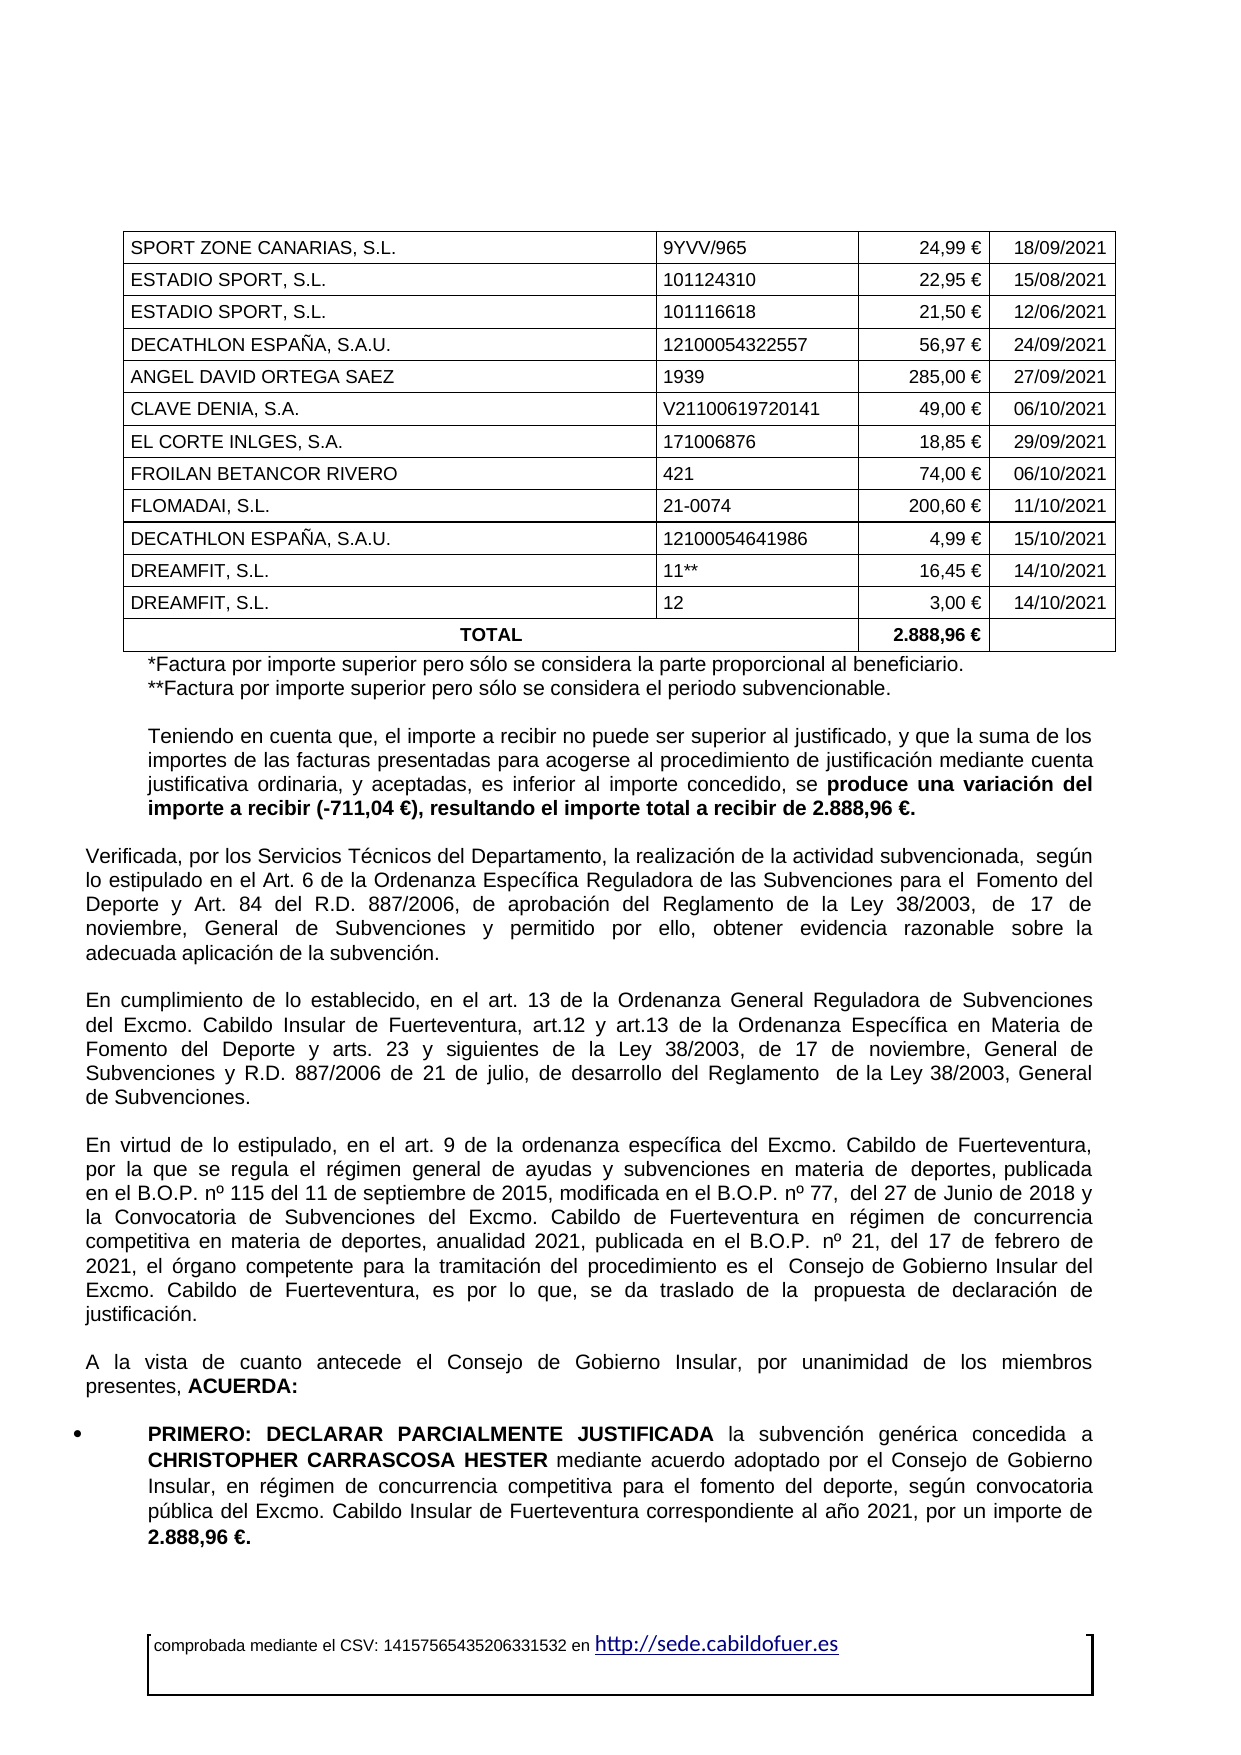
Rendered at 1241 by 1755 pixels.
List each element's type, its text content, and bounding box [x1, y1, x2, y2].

table_cell EL CORTE INLGES, S.A. [124, 426, 656, 457]
table_cell 101116618 [657, 296, 858, 328]
table_cell TOTAL [124, 619, 858, 651]
table_cell 14/10/2021 [990, 555, 1115, 586]
table_cell 74,00 € [859, 458, 989, 489]
table_cell V21100619720141 [657, 393, 858, 424]
table_cell 1939 [657, 361, 858, 392]
table_cell 16,45 € [859, 555, 989, 586]
table_cell CLAVE DENIA, S.A. [124, 393, 656, 424]
list PRIMERO: DECLARAR PARCIALMENTE JUSTIFICADA la subvención genérica concedida a CHRISTOPHER CARRASCOSA HESTER mediante acuerdo adoptado por el Consejo de Gobierno Insular, en régimen de concurrencia competitiva para el fomento del deporte, según convocatoria pública del Excmo. Cabildo Insular de Fuerteventura correspondiente al año 2021, por un importe de 2.888,96 €. [85, 1422, 1093, 1549]
table_cell 49,00 € [859, 393, 989, 424]
table_cell 27/09/2021 [990, 361, 1115, 392]
table_cell DECATHLON ESPAÑA, S.A.U. [124, 329, 656, 360]
text Teniendo en cuenta que, el importe a recibir no puede ser superior al justificado, y que la suma de los importes de las facturas presentadas para acogerse al procedimiento de justificación mediante cuenta justificativa ordinaria, y aceptadas, es inferior al importe concedido, se produce una variación del importe a recibir (-711,04 €), resultando el importe total a recibir de 2.888,96 €. [148, 723, 1093, 820]
table_cell 421 [657, 458, 858, 489]
table_header 9YVV/965 [657, 232, 858, 263]
table_header 18/09/2021 [990, 232, 1115, 263]
table_cell 21-0074 [657, 490, 858, 521]
table_cell 101124310 [657, 264, 858, 295]
table_cell ANGEL DAVID ORTEGA SAEZ [124, 361, 656, 392]
table_cell 18,85 € [859, 426, 989, 457]
table_cell FROILAN BETANCOR RIVERO [124, 458, 656, 489]
table_cell 29/09/2021 [990, 426, 1115, 457]
table_cell ESTADIO SPORT, S.L. [124, 264, 656, 295]
text En cumplimiento de lo establecido, en el art. 13 de la Ordenanza General Reguladora de Subvenciones del Excmo. Cabildo Insular de Fuerteventura, art.12 y art.13 de la Ordenanza Específica en Materia de Fomento del Deporte y arts. 23 y siguientes de la Ley 38/2003, de 17 de noviembre, General de Subvenciones y R.D. 887/2006 de 21 de julio, de desarrollo del Reglamento de la Ley 38/2003, General de Subvenciones. [85, 988, 1093, 1109]
table_cell 12/06/2021 [990, 296, 1115, 328]
table_cell 06/10/2021 [990, 458, 1115, 489]
table_cell 15/10/2021 [990, 523, 1115, 554]
text A la vista de cuanto antecede el Consejo de Gobierno Insular, por unanimidad de los miembros presentes, ACUERDA: [85, 1350, 1093, 1398]
table_cell 171006876 [657, 426, 858, 457]
table_cell FLOMADAI, S.L. [124, 490, 656, 521]
table_cell 2.888,96 € [859, 619, 989, 651]
table_cell DREAMFIT, S.L. [124, 587, 656, 618]
table_cell 4,99 € [859, 523, 989, 554]
table_header 24,99 € [859, 232, 989, 263]
table_cell ESTADIO SPORT, S.L. [124, 296, 656, 328]
table_cell DECATHLON ESPAÑA, S.A.U. [124, 523, 656, 554]
table_cell 12100054641986 [657, 523, 858, 554]
table_cell [990, 619, 1115, 651]
text **Factura por importe superior pero sólo se considera el periodo subvencionable. [148, 676, 1128, 699]
table_cell 56,97 € [859, 329, 989, 360]
table_cell 12100054322557 [657, 329, 858, 360]
table_cell 200,60 € [859, 490, 989, 521]
table_cell 15/08/2021 [990, 264, 1115, 295]
table_cell 3,00 € [859, 587, 989, 618]
table_cell 11/10/2021 [990, 490, 1115, 521]
text En virtud de lo estipulado, en el art. 9 de la ordenanza específica del Excmo. Cabildo de Fuerteventura, por la que se regula el régimen general de ayudas y subvenciones en materia de deportes, publicada en el B.O.P. nº 115 del 11 de septiembre de 2015, modificada en el B.O.P. nº 77, del 27 de Junio de 2018 y la Convocatoria de Subvenciones del Excmo. Cabildo de Fuerteventura en régimen de concurrencia competitiva en materia de deportes, anualidad 2021, publicada en el B.O.P. nº 21, del 17 de febrero de 2021, el órgano competente para la tramitación del procedimiento es el Consejo de Gobierno Insular del Excmo. Cabildo de Fuerteventura, es por lo que, se da traslado de la propuesta de declaración de justificación. [85, 1133, 1093, 1326]
table_cell 22,95 € [859, 264, 989, 295]
table_cell 12 [657, 587, 858, 618]
table_header SPORT ZONE CANARIAS, S.L. [124, 232, 656, 263]
table_cell 285,00 € [859, 361, 989, 392]
table_cell 21,50 € [859, 296, 989, 328]
text *Factura por importe superior pero sólo se considera la parte proporcional al beneficiario. [148, 652, 1128, 676]
table_cell 11** [657, 555, 858, 586]
table_cell DREAMFIT, S.L. [124, 555, 656, 586]
table_cell 24/09/2021 [990, 329, 1115, 360]
text Verificada, por los Servicios Técnicos del Departamento, la realización de la actividad subvencionada, según lo estipulado en el Art. 6 de la Ordenanza Específica Reguladora de las Subvenciones para el Fomento del Deporte y Art. 84 del R.D. 887/2006, de aprobación del Reglamento de la Ley 38/2003, de 17 de noviembre, General de Subvenciones y permitido por ello, obtener evidencia razonable sobre la adecuada aplicación de la subvención. [85, 844, 1093, 964]
table_cell 06/10/2021 [990, 393, 1115, 424]
table_cell 14/10/2021 [990, 587, 1115, 618]
